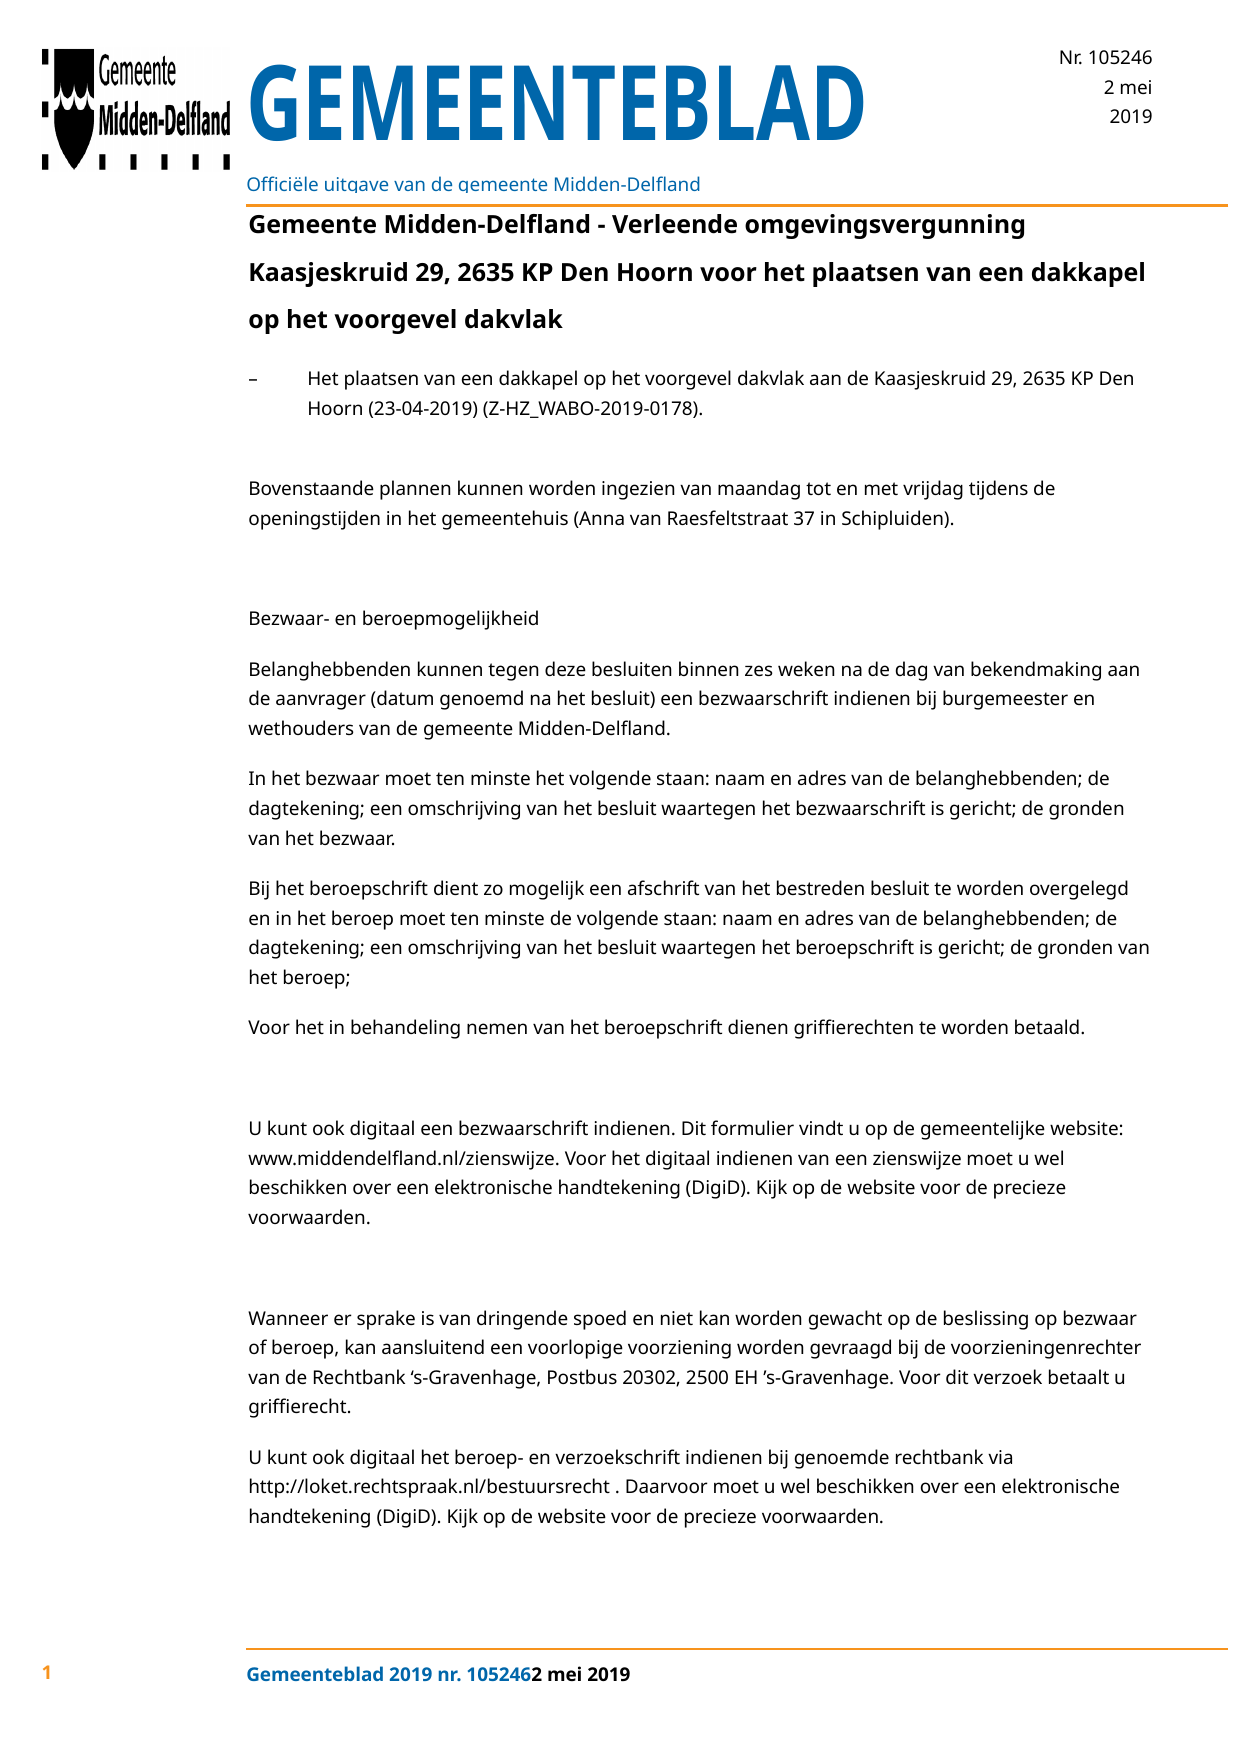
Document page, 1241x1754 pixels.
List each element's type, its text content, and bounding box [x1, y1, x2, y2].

list Het plaatsen van een dakkapel op het voorgevel dakvlak aan de Kaasjeskruid 29, 2635 KP Den Hoorn (23-04-2019) (Z-HZ_WABO-2019-0178). [248, 366, 1152, 421]
text In het bezwaar moet ten minste het volgende staan: naam en adres van de belanghebbenden; de dagtekening; een omschrijving van het besluit waartegen het bezwaarschrift is gericht; de gronden van het bezwaar. [248, 766, 1152, 850]
text Wanneer er sprake is van dringende spoed en niet kan worden gewacht op de beslissing op bezwaar of beroep, kan aansluitend een voorlopige voorziening worden gevraagd bij de voorzieningenrechter van de Rechtbank ‘s-Gravenhage, Postbus 20302, 2500 EH ’s-Gravenhage. Voor dit verzoek betaalt u griffierecht. [248, 1305, 1152, 1419]
text Bovenstaande plannen kunnen worden ingezien van maandag tot en met vrijdag tijdens de openingstijden in het gemeentehuis (Anna van Raesfeltstraat 37 in Schipluiden). [248, 475, 1152, 530]
text Belanghebbenden kunnen tegen deze besluiten binnen zes weken na de dag van bekendmaking aan de aanvrager (datum genoemd na het besluit) een bezwaarschrift indienen bij burgemeester en wethouders van de gemeente Midden-Delfland. [248, 656, 1152, 741]
text U kunt ook digitaal een bezwaarschrift indienen. Dit formulier vindt u op de gemeentelijke website: www.middendelfland.nl/zienswijze. Voor het digitaal indienen van een zienswijze moet u wel beschikken over een elektronische handtekening (DigiD). Kijk op de website voor de precieze voorwaarden. [248, 1115, 1152, 1229]
text Voor het in behandeling nemen van het beroepschrift dienen griffierechten te worden betaald. [248, 1014, 1152, 1040]
text Gemeente Midden-Delfland - Verleende omgevingsvergunning Kaasjeskruid 29, 2635 KP Den Hoorn voor het plaatsen van een dakkapel op het voorgevel dakvlak [248, 207, 1152, 336]
picture [41, 47, 231, 172]
text Bij het beroepschrift dient zo mogelijk een afschrift van het bestreden besluit te worden overgelegd en in het beroep moet ten minste de volgende staan: naam en adres van de belanghebbenden; de dagtekening; een omschrijving van het besluit waartegen het beroepschrift is gericht; de gronden van het beroep; [248, 875, 1152, 989]
text Bezwaar- en beroepmogelijkheid [248, 606, 1152, 631]
text U kunt ook digitaal het beroep- en verzoekschrift indienen bij genoemde rechtbank via http://loket.rechtspraak.nl/bestuursrecht . Daarvoor moet u wel beschikken over een elektronische handtekening (DigiD). Kijk op de website voor de precieze voorwaarden. [248, 1444, 1152, 1529]
